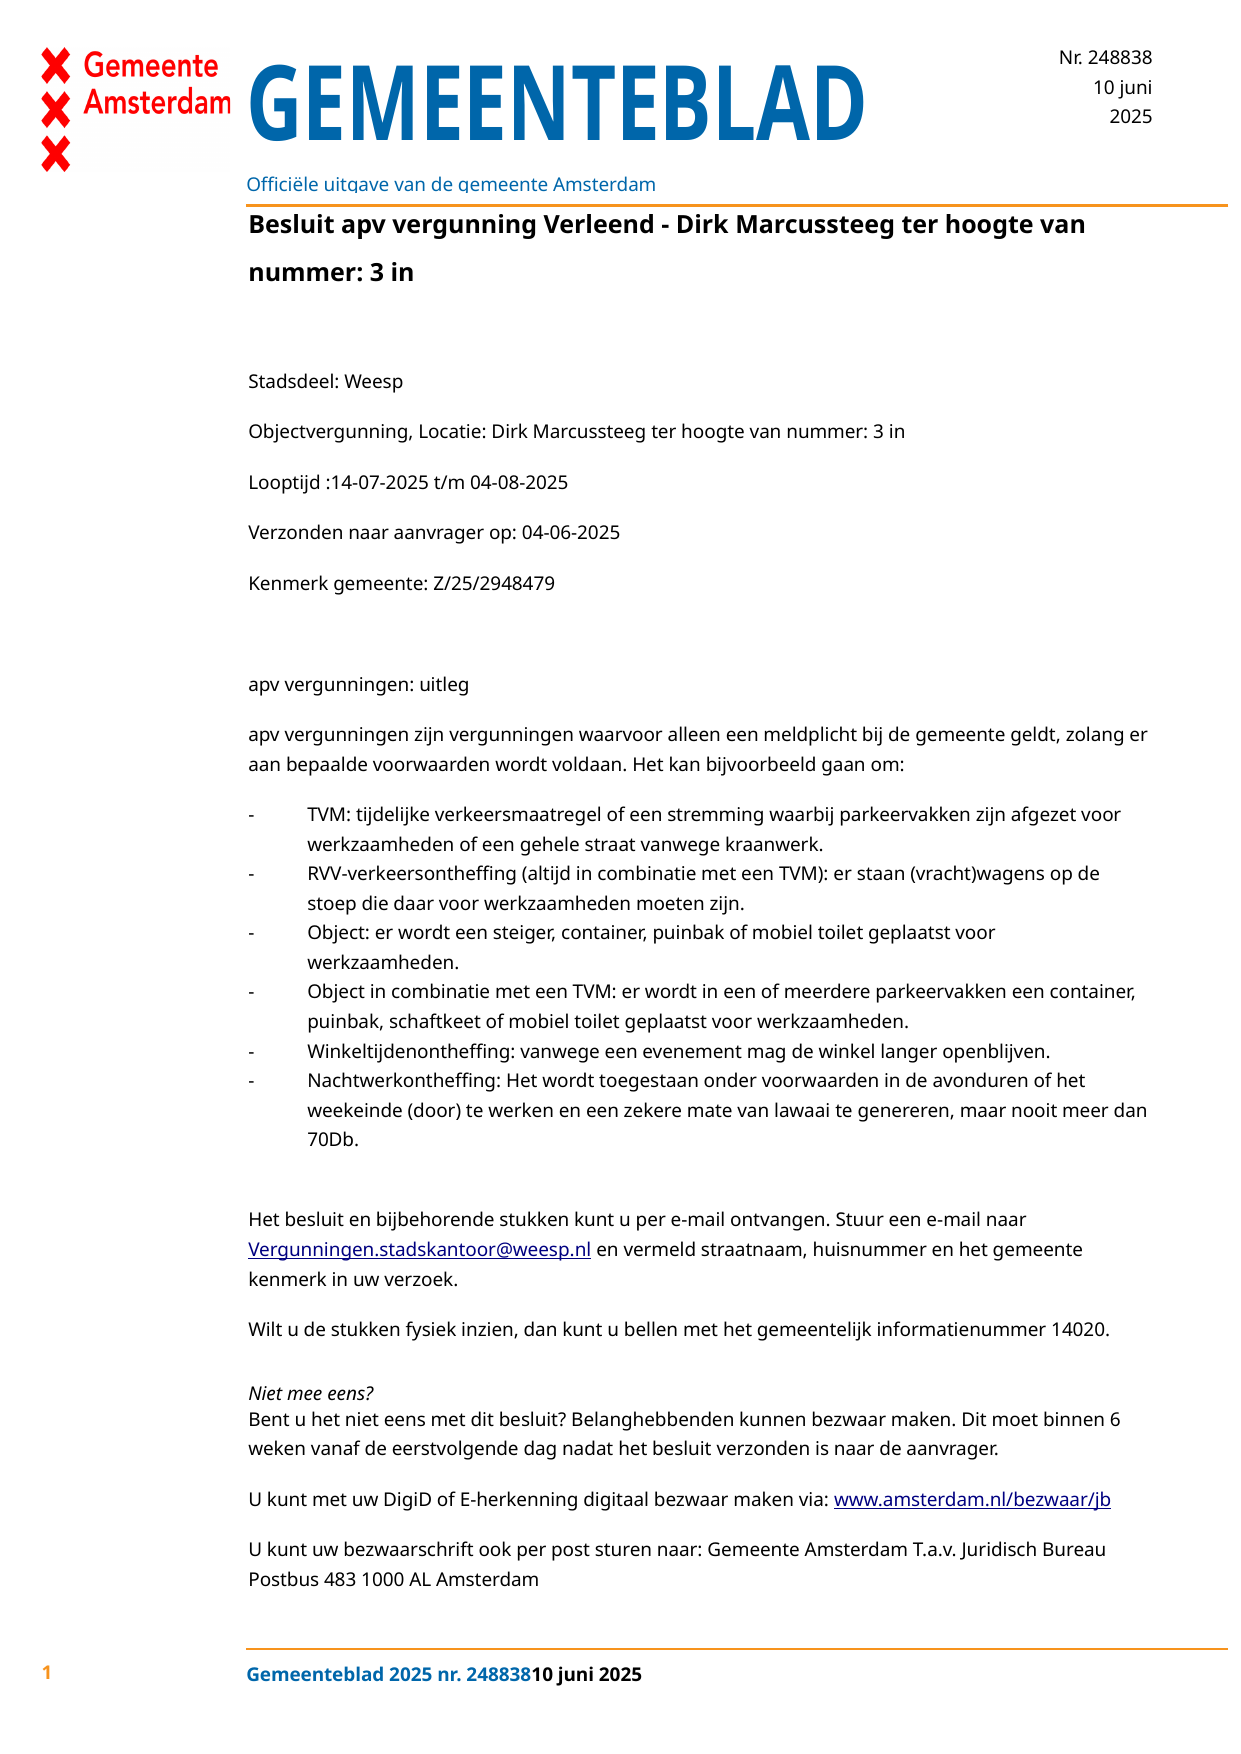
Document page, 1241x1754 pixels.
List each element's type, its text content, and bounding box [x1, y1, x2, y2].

list Object in combinatie met een TVM: er wordt in een of meerdere parkeervakken een container, puinbak, schaftkeet of mobiel toilet geplaatst voor werkzaamheden. [248, 979, 1152, 1034]
text Kenmerk gemeente: Z/25/2948479 [248, 570, 1152, 596]
text Bent u het niet eens met dit besluit? Belanghebbenden kunnen bezwaar maken. Dit moet binnen 6 weken vanaf de eerstvolgende dag nadat het besluit verzonden is naar de aanvrager. [248, 1406, 1152, 1461]
list Nachtwerkontheffing: Het wordt toegestaan onder voorwaarden in de avonduren of het weekeinde (door) te werken en een zekere mate van lawaai te genereren, maar nooit meer dan 70Db. [248, 1067, 1152, 1152]
text apv vergunningen: uitleg [248, 671, 1152, 697]
list RVV-verkeersontheffing (altijd in combinatie met een TVM): er staan (vracht)wagens op de stoep die daar voor werkzaamheden moeten zijn. [248, 860, 1152, 916]
text Looptijd :14-07-2025 t/m 04-08-2025 [248, 469, 1152, 495]
text Objectvergunning, Locatie: Dirk Marcussteeg ter hoogte van nummer: 3 in [248, 419, 1152, 444]
text Wilt u de stukken fysiek inzien, dan kunt u bellen met het gemeentelijk informatienummer 14020. [248, 1316, 1152, 1342]
text Verzonden naar aanvrager op: 04-06-2025 [248, 519, 1152, 545]
text U kunt met uw DigiD of E-herkenning digitaal bezwaar maken via: www.amsterdam.nl/bezwaar/jb [248, 1486, 1152, 1512]
text Stadsdeel: Weesp [248, 368, 1152, 394]
text Het besluit en bijbehorende stukken kunt u per e-mail ontvangen. Stuur een e-mail naar Vergunningen.stadskantoor@weesp.nl en vermeld straatnaam, huisnummer en het gemeente kenmerk in uw verzoek. [248, 1207, 1152, 1292]
text Niet mee eens? [248, 1380, 1152, 1406]
picture [41, 47, 231, 172]
text U kunt uw bezwaarschrift ook per post sturen naar: Gemeente Amsterdam T.a.v. Juridisch Bureau Postbus 483 1000 AL Amsterdam [248, 1536, 1152, 1592]
list TVM: tijdelijke verkeersmaatregel of een stremming waarbij parkeervakken zijn afgezet voor werkzaamheden of een gehele straat vanwege kraanwerk. [248, 801, 1152, 857]
text Besluit apv vergunning Verleend - Dirk Marcussteeg ter hoogte van nummer: 3 in [248, 207, 1152, 288]
text apv vergunningen zijn vergunningen waarvoor alleen een meldplicht bij de gemeente geldt, zolang er aan bepaalde voorwaarden wordt voldaan. Het kan bijvoorbeeld gaan om: [248, 721, 1152, 777]
list Object: er wordt een steiger, container, puinbak of mobiel toilet geplaatst voor werkzaamheden. [248, 919, 1152, 975]
list Winkeltijdenontheffing: vanwege een evenement mag de winkel langer openblijven. [248, 1038, 1152, 1064]
